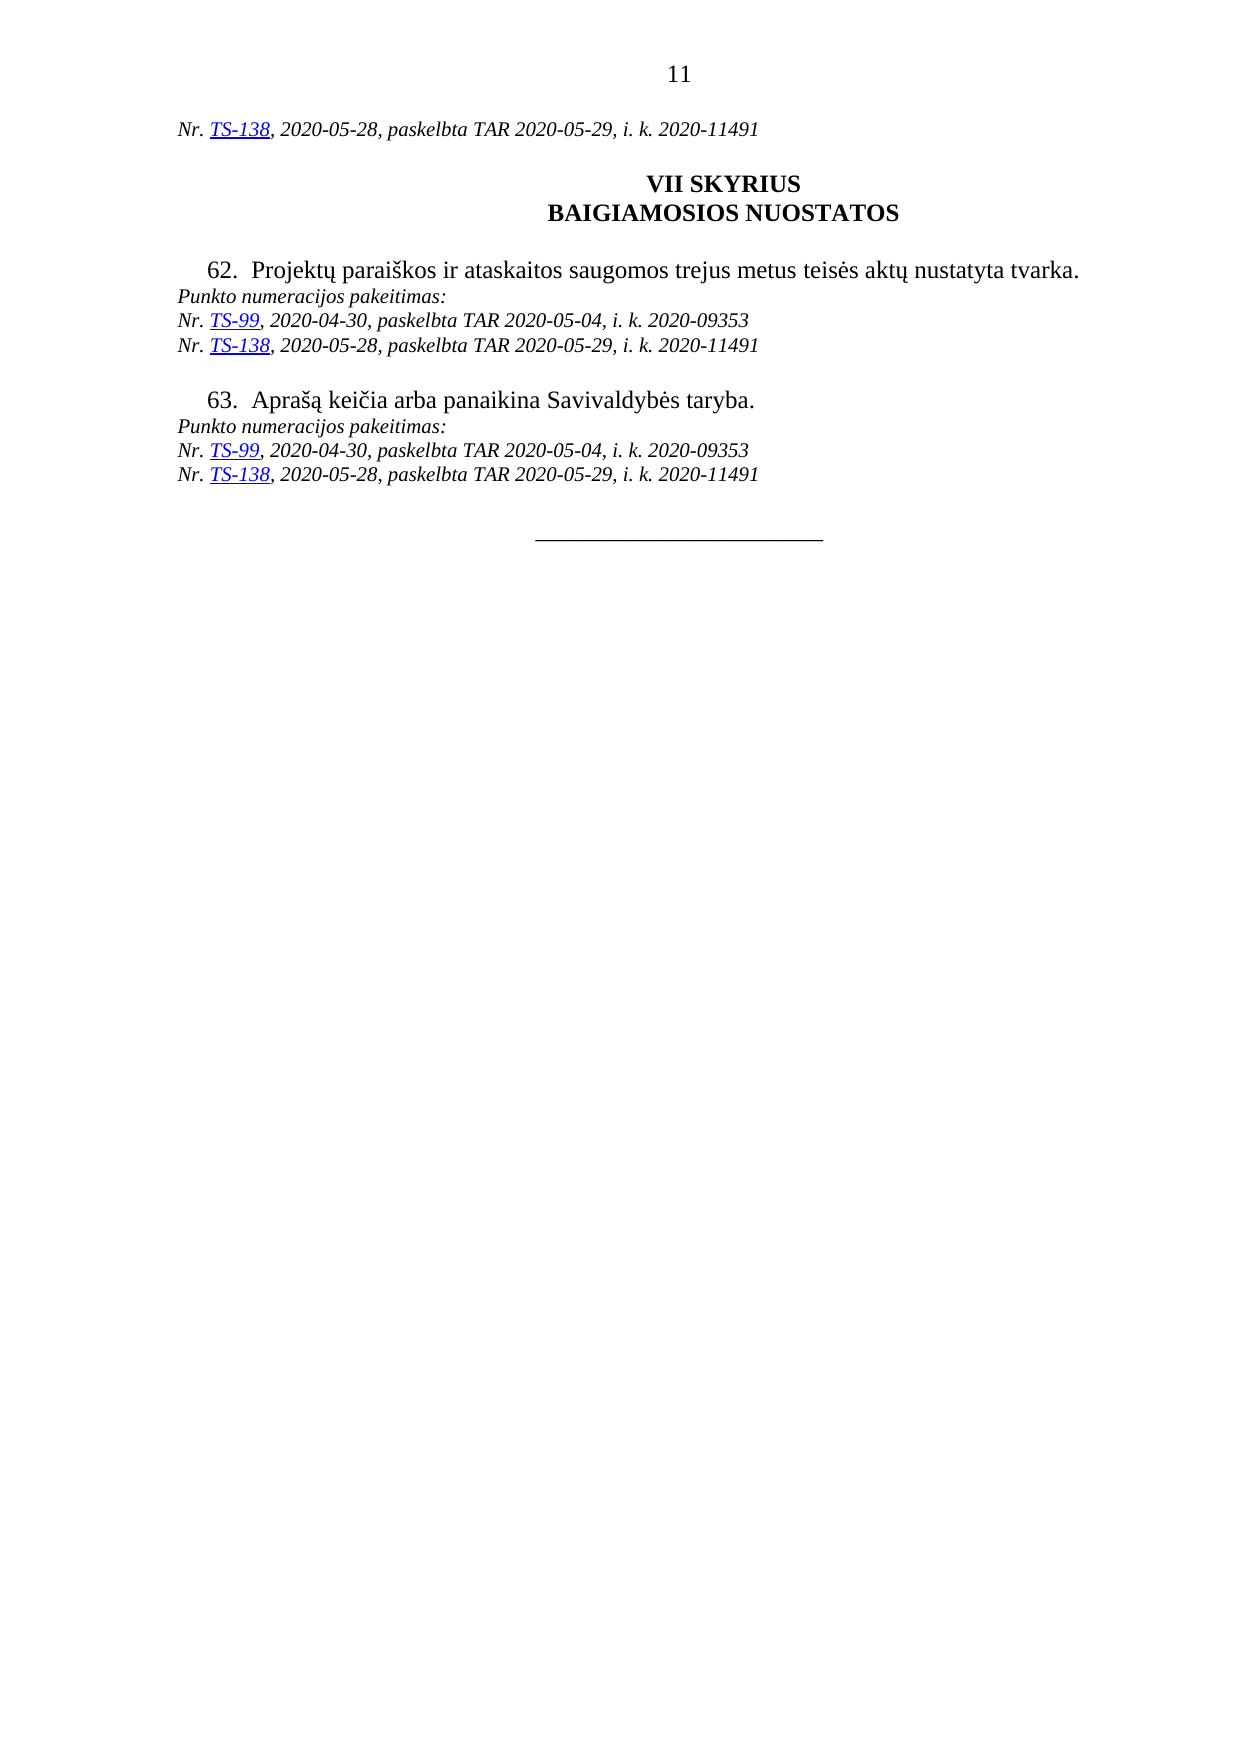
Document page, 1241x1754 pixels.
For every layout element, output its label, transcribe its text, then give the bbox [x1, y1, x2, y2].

text Nr. TS-138, 2020-05-28, paskelbta TAR 2020-05-29, i. k. 2020-11491 [177, 117, 1181, 141]
text Punkto numeracijos pakeitimas: [177, 414, 1181, 438]
text Nr. TS-138, 2020-05-28, paskelbta TAR 2020-05-29, i. k. 2020-11491 [177, 332, 1181, 357]
text Punkto numeracijos pakeitimas: [177, 284, 1181, 308]
text BAIGIAMOSIOS NUOSTATOS [177, 198, 1181, 227]
text Nr. TS-99, 2020-04-30, paskelbta TAR 2020-05-04, i. k. 2020-09353 [177, 308, 1181, 332]
text Nr. TS-99, 2020-04-30, paskelbta TAR 2020-05-04, i. k. 2020-09353 [177, 438, 1181, 462]
text 62. Projektų paraiškos ir ataskaitos saugomos trejus metus teisės aktų nustatyta tvarka. [207, 256, 1181, 284]
text _______________________ [177, 515, 1181, 544]
text Nr. TS-138, 2020-05-28, paskelbta TAR 2020-05-29, i. k. 2020-11491 [177, 462, 1181, 486]
text VII SKYRIUS [177, 169, 1181, 198]
text 63. Aprašą keičia arba panaikina Savivaldybės taryba. [207, 385, 1181, 414]
